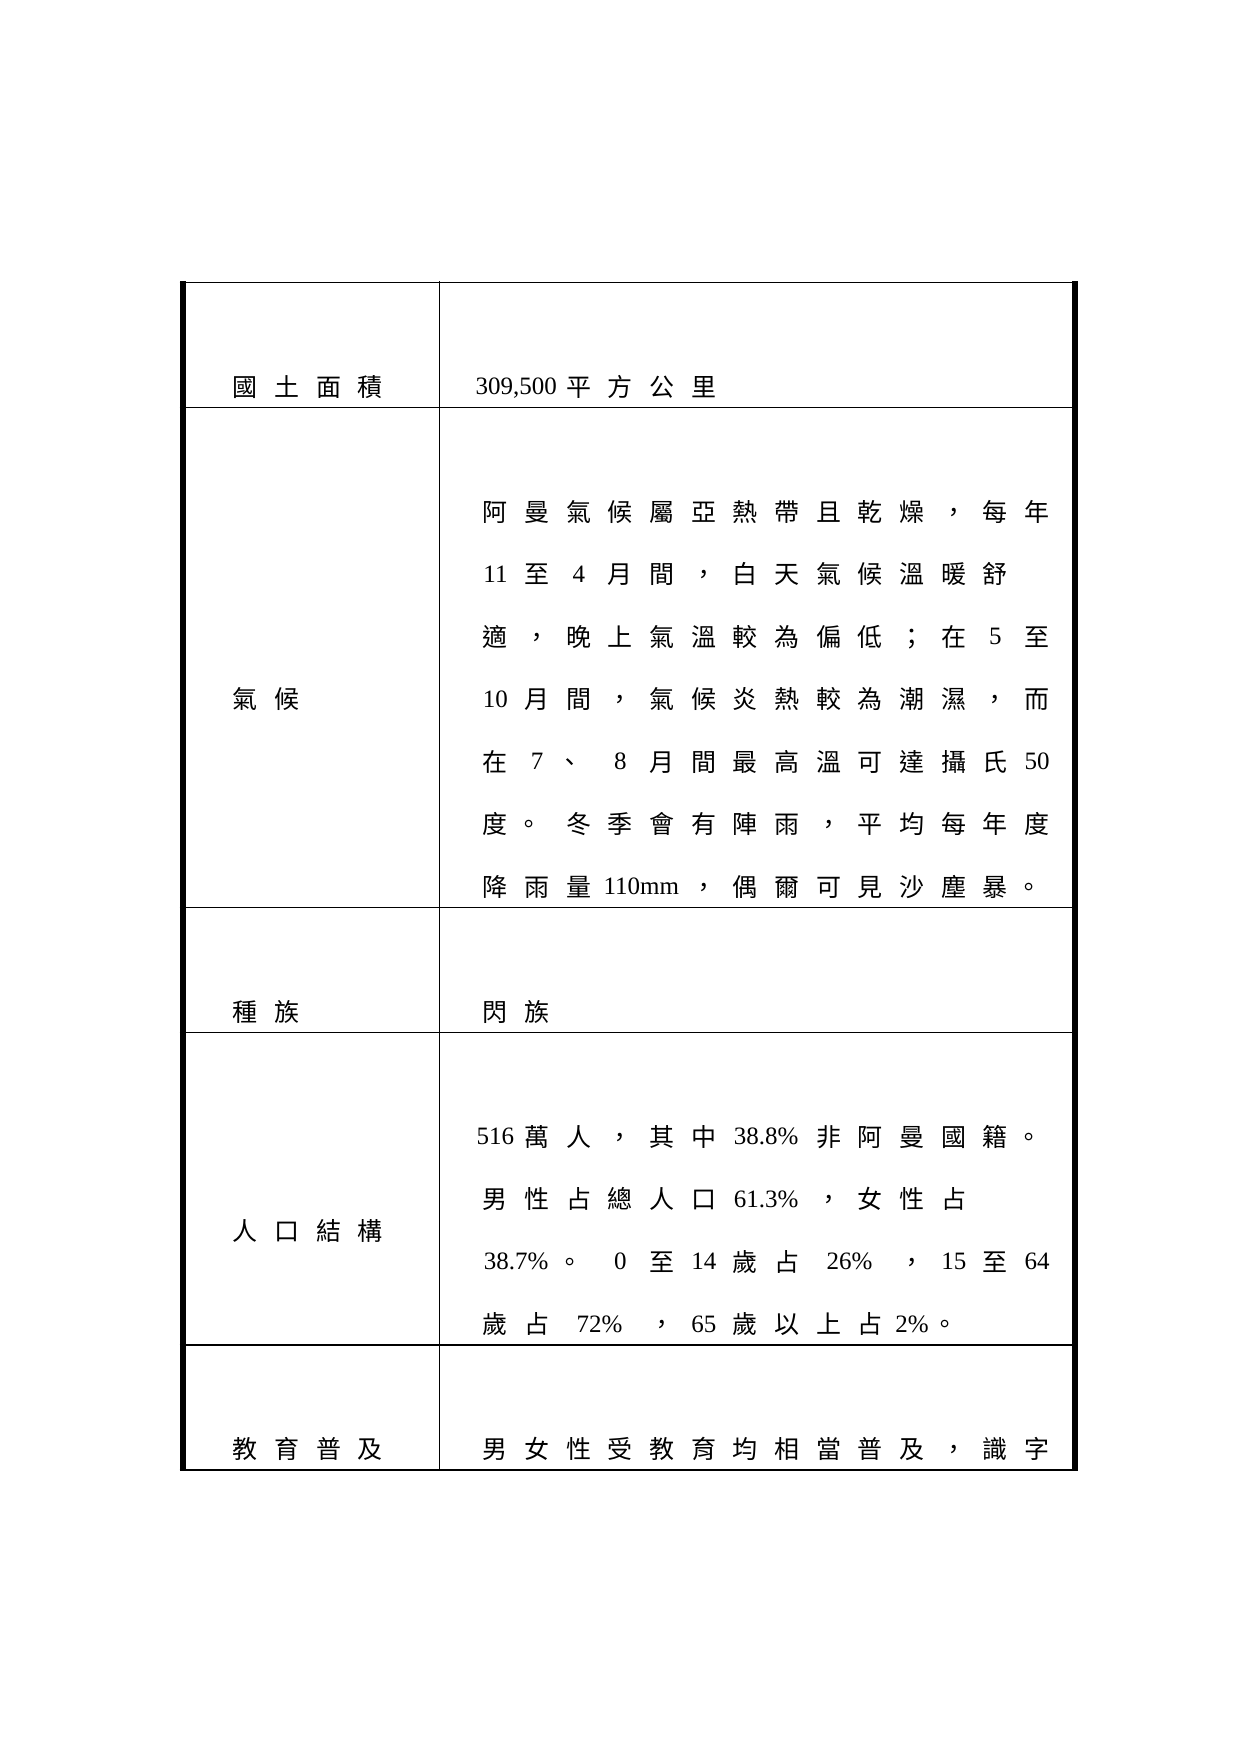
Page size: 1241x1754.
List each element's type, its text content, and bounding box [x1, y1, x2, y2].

table_cell 人口結構 [186, 1033, 439, 1344]
table_cell 男女性受教育均相當普及，識字 [440, 1346, 1072, 1469]
table_cell 氣候 [186, 408, 439, 906]
table_cell 516萬人，其中38.8%非阿曼國籍。男性占總人口61.3%，女性占38.7%。0至14歲占26%，15至64歲占72%，65歲以上占2%。 [440, 1033, 1072, 1344]
table_cell 種族 [186, 908, 439, 1031]
table_cell 309,500平方公里 [440, 283, 1072, 406]
table_cell 閃族 [440, 908, 1072, 1031]
table_cell 阿曼氣候屬亞熱帶且乾燥，每年11至4月間，白天氣候溫暖舒適，晚上氣溫較為偏低；在5至10月間，氣候炎熱較為潮濕，而在7、8月間最高溫可達攝氏50度。冬季會有陣雨，平均每年度降雨量110mm，偶爾可見沙塵暴。 [440, 408, 1072, 906]
table_cell 教育普及 [186, 1346, 439, 1469]
table_cell 國土面積 [186, 283, 439, 406]
